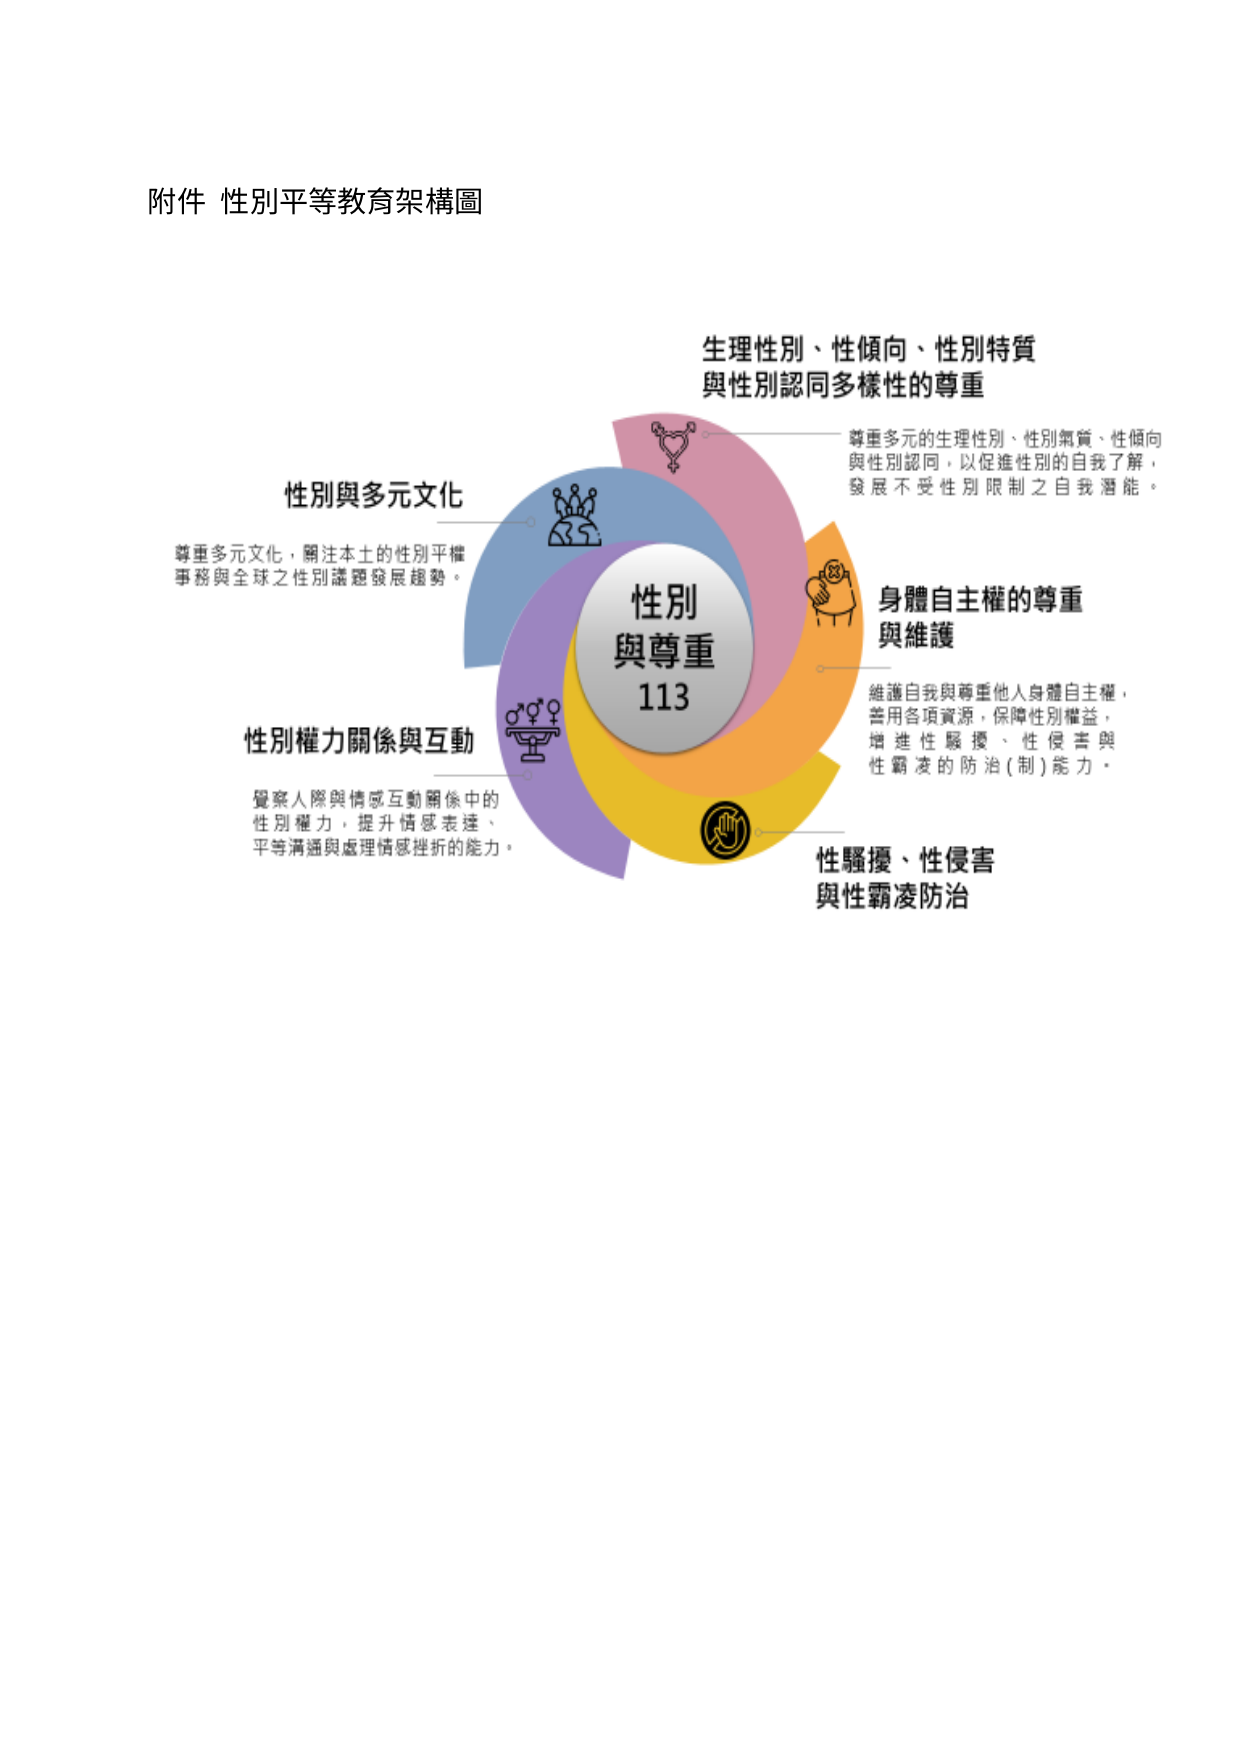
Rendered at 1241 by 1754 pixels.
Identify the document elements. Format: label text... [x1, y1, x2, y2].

text 附件 性別平等教育架構圖 [148, 158, 1078, 221]
